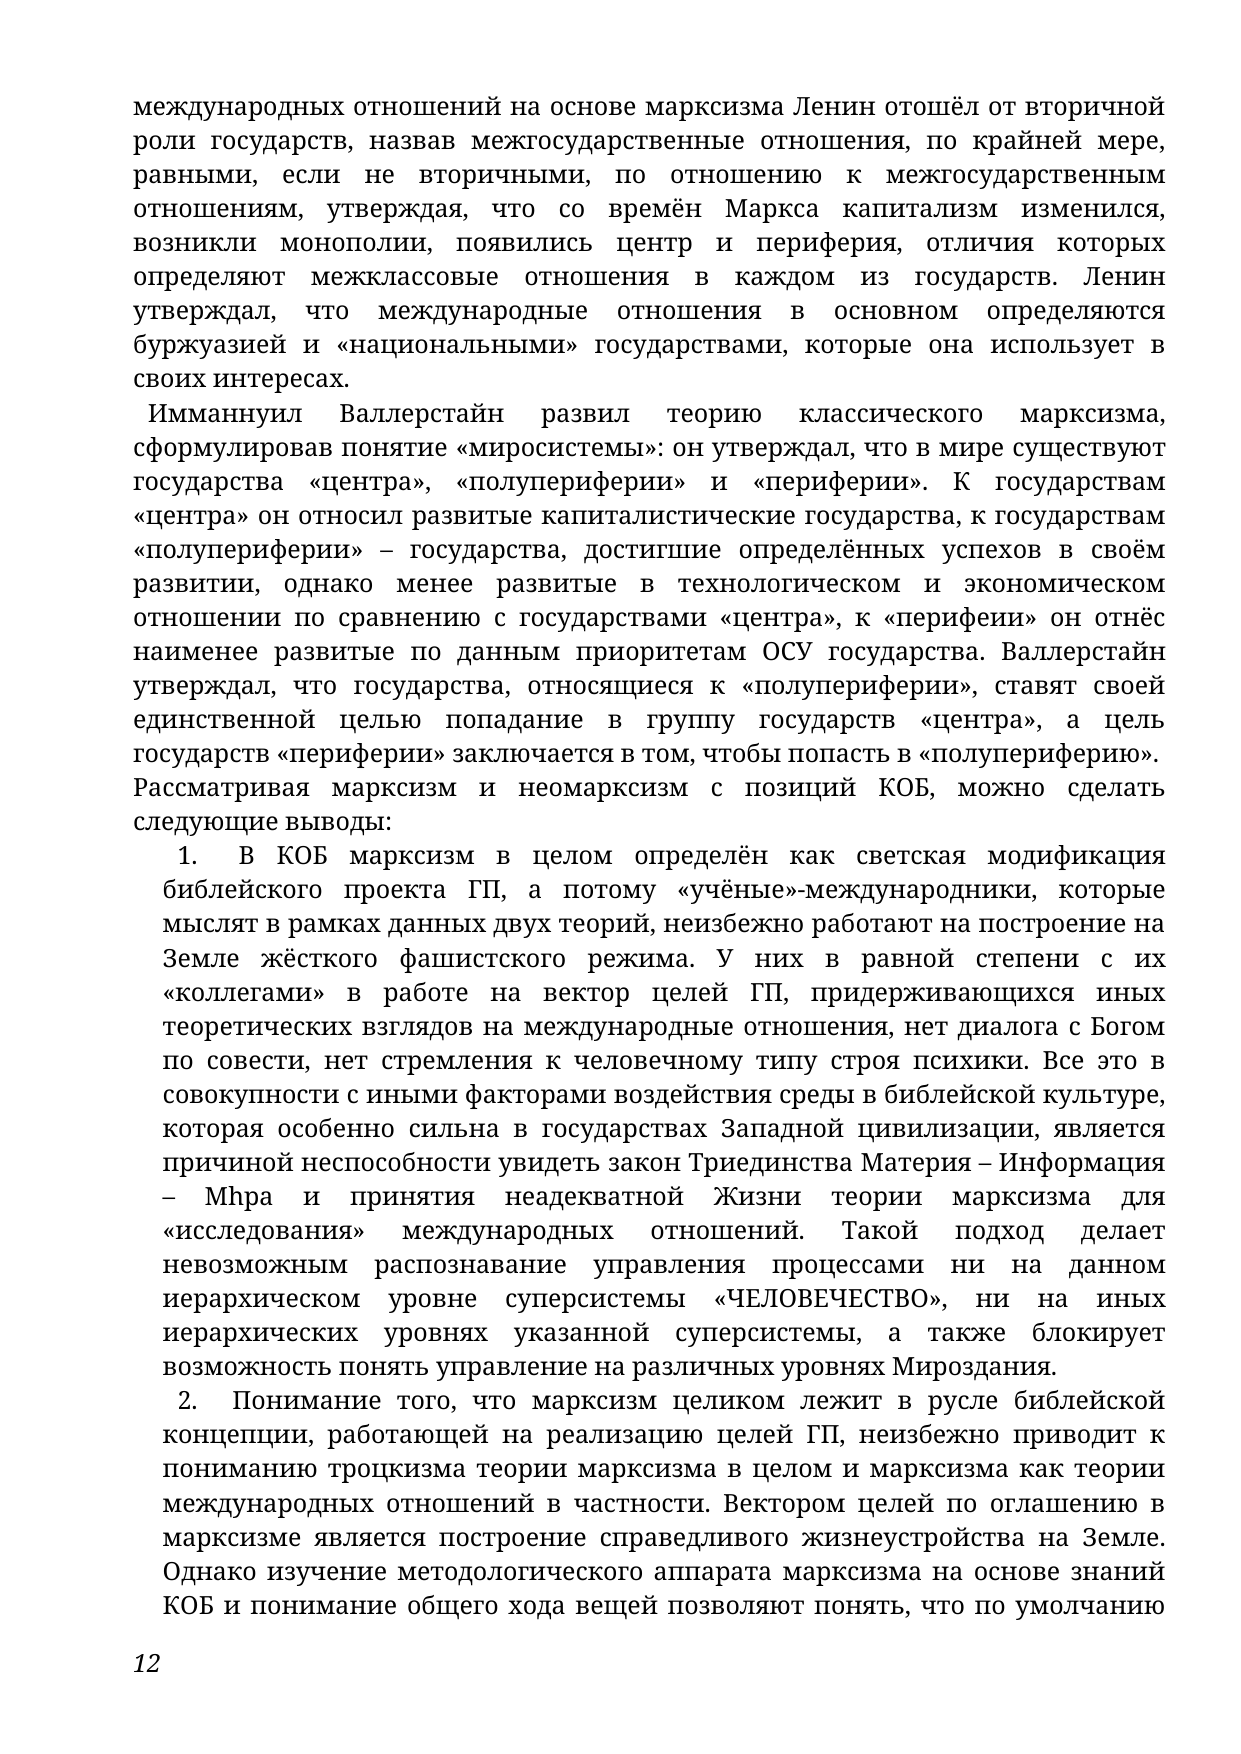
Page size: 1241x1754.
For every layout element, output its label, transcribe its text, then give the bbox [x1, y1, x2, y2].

text международных отношений на основе марксизма Ленин отошёл от вторичной роли государств, назвав межгосударственные отношения, по крайней мере, равными, если не вторичными, по отношению к межгосударственным отношениям, утверждая, что со времён Маркса капитализм изменился, возникли монополии, появились центр и периферия, отличия которых определяют межклассовые отношения в каждом из государств. Ленин утверждал, что международные отношения в основном определяются буржуазией и «национальными» государствами, которые она использует в своих интересах. [133, 89, 1167, 395]
text Имманнуил Валлерстайн развил теорию классического марксизма, сформулировав понятие «миросистемы»: он утверждал, что в мире существуют государства «центра», «полупериферии» и «периферии». К государствам «центра» он относил развитые капиталистические государства, к государствам «полупериферии» – государства, достигшие определённых успехов в своём развитии, однако менее развитые в технологическом и экономическом отношении по сравнению с государствами «центра», к «перифеии» он отнёс наименее развитые по данным приоритетам ОСУ государства. Валлерстайн утверждал, что государства, относящиеся к «полупериферии», ставят своей единственной целью попадание в группу государств «центра», а цель государств «периферии» заключается в том, чтобы попасть в «полупериферию». Рассматривая марксизм и неомарксизм с позиций КОБ, можно сделать следующие выводы: [133, 395, 1167, 838]
text 2. Понимание того, что марксизм целиком лежит в русле библейской концепции, работающей на реализацию целей ГП, неизбежно приводит к пониманию троцкизма теории марксизма в целом и марксизма как теории международных отношений в частности. Вектором целей по оглашению в марксизме является построение справедливого жизнеустройства на Земле. Однако изучение методологического аппарата марксизма на основе знаний КОБ и понимание общего хода вещей позволяют понять, что по умолчанию [162, 1383, 1167, 1621]
text 1. В КОБ марксизм в целом определён как светская модификация библейского проекта ГП, а потому «учёные»-международники, которые мыслят в рамках данных двух теорий, неизбежно работают на построение на Земле жёсткого фашистского режима. У них в равной степени с их «коллегами» в работе на вектор целей ГП, придерживающихся иных теоретических взглядов на международные отношения, нет диалога с Богом по совести, нет стремления к человечному типу строя психики. Все это в совокупности с иными факторами воздействия среды в библейской культуре, которая особенно сильна в государствах Западной цивилизации, является причиной неспособности увидеть закон Триединства Материя – Информация – Мhра и принятия неадекватной Жизни теории марксизма для «исследования» международных отношений. Такой подход делает невозможным распознавание управления процессами ни на данном иерархическом уровне суперсистемы «ЧЕЛОВЕЧЕСТВО», ни на иных иерархических уровнях указанной суперсистемы, а также блокирует возможность понять управление на различных уровнях Мироздания. [162, 838, 1167, 1383]
